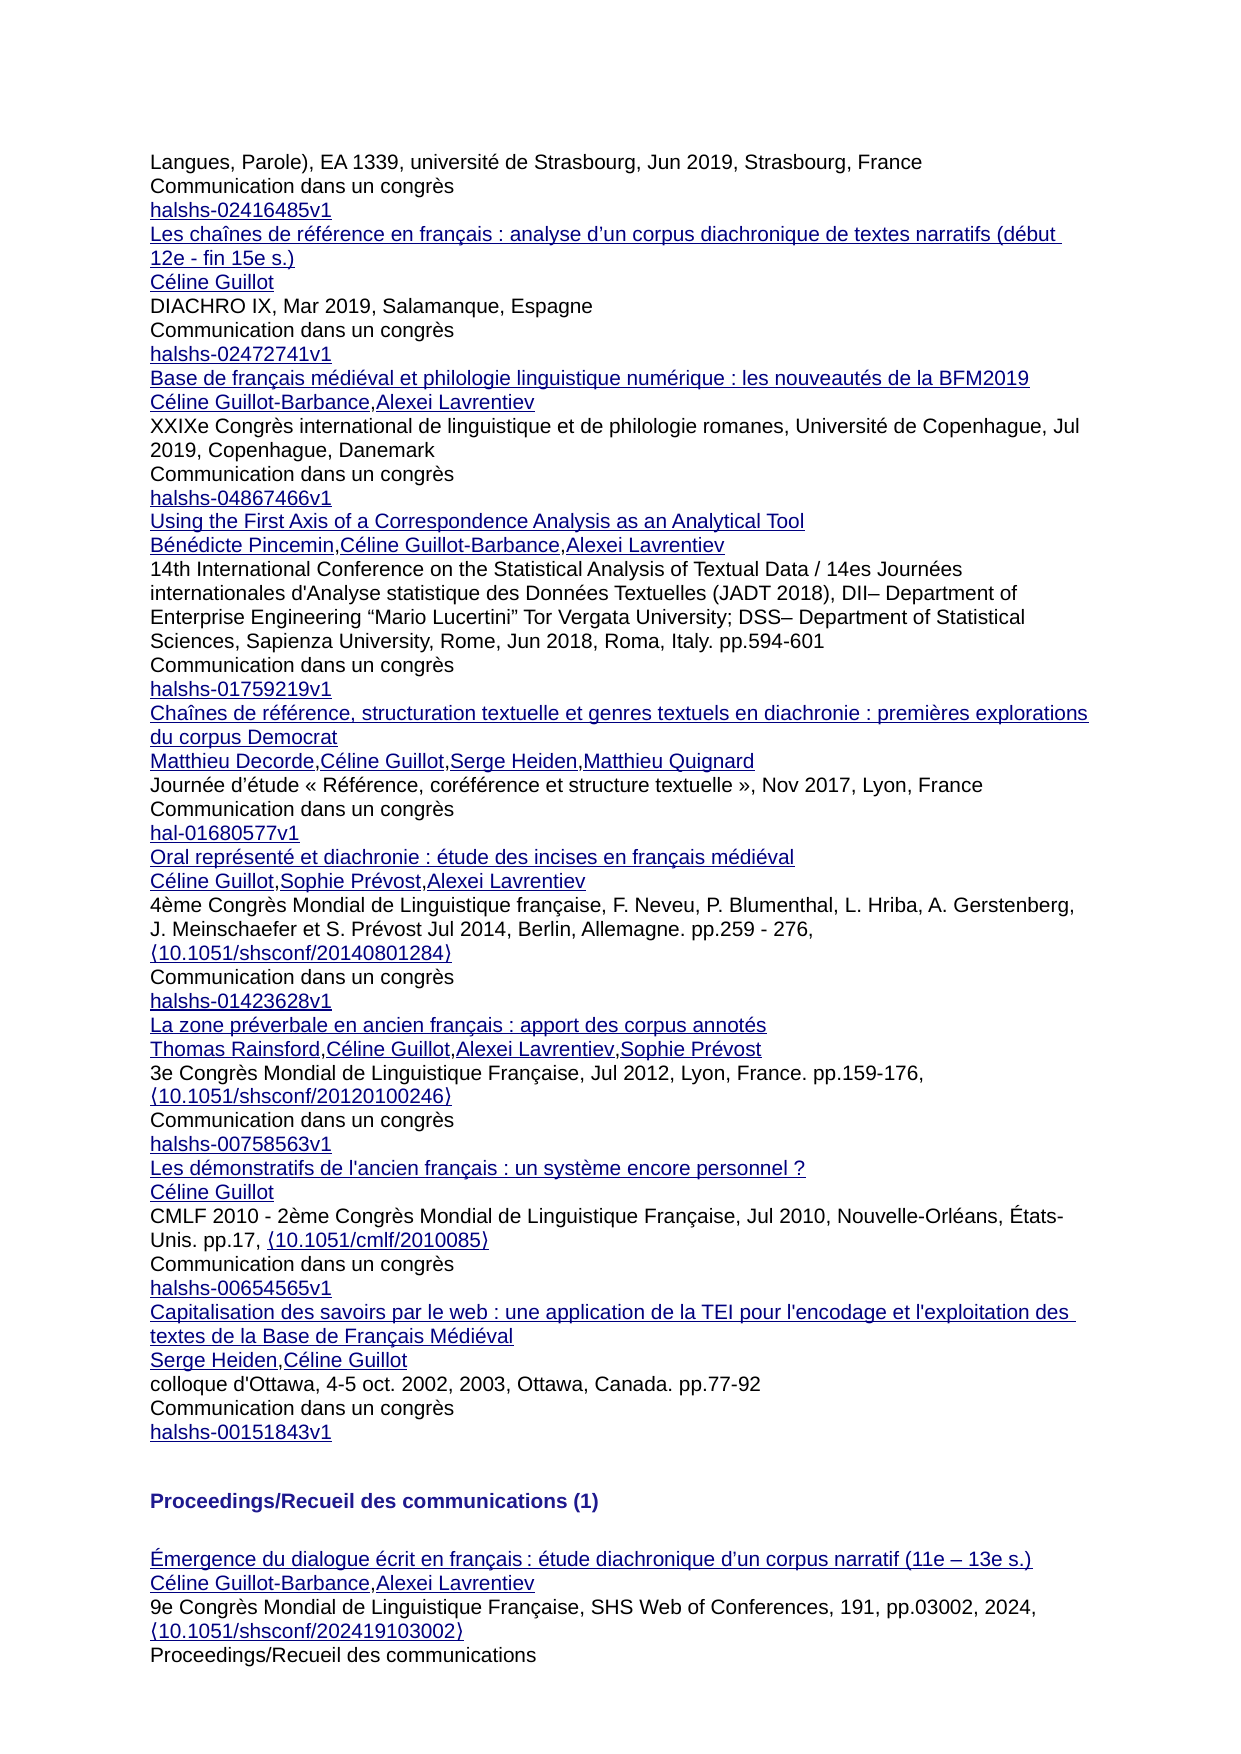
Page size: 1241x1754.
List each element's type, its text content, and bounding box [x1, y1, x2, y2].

table_cell Using the First Axis of a Correspondence Analysis as an Analytical Tool Bénédicte Pincemin,Céline Guillot-Barbance,Alexei Lavrentiev 14th International Conference on the Statistical Analysis of Textual Data / 14es Journées internationales d'Analyse statistique des Données Textuelles (JADT 2018), DII– Department of Enterprise Engineering “Mario Lucertini” Tor Vergata University; DSS– Department of Statistical Sciences, Sapienza University, Rome, Jun 2018, Roma, Italy. pp.594-601 Communication dans un congrès halshs-01759219v1 [150, 509, 1090, 701]
table_cell Les démonstratifs de l'ancien français : un système encore personnel ? Céline Guillot CMLF 2010 - 2ème Congrès Mondial de Linguistique Française, Jul 2010, Nouvelle-Orléans, États-Unis. pp.17, ⟨10.1051/cmlf/2010085⟩ Communication dans un congrès halshs-00654565v1 [150, 1156, 1090, 1300]
table_cell Langues, Parole), EA 1339, université de Strasbourg, Jun 2019, Strasbourg, France Communication dans un congrès halshs-02416485v1 [150, 150, 1090, 222]
table_cell Base de français médiéval et philologie linguistique numérique : les nouveautés de la BFM2019 Céline Guillot-Barbance,Alexei Lavrentiev XXIXe Congrès international de linguistique et de philologie romanes, Université de Copenhague, Jul 2019, Copenhague, Danemark Communication dans un congrès halshs-04867466v1 [150, 366, 1090, 509]
table_cell La zone préverbale en ancien français : apport des corpus annotés Thomas Rainsford,Céline Guillot,Alexei Lavrentiev,Sophie Prévost 3e Congrès Mondial de Linguistique Française, Jul 2012, Lyon, France. pp.159-176, ⟨10.1051/shsconf/20120100246⟩ Communication dans un congrès halshs-00758563v1 [150, 1013, 1090, 1156]
subtitle Proceedings/Recueil des communications (1) [150, 1488, 1090, 1512]
table_header Émergence du dialogue écrit en français : étude diachronique d’un corpus narratif (11e – 13e s.) Céline Guillot-Barbance,Alexei Lavrentiev 9e Congrès Mondial de Linguistique Française, SHS Web of Conferences, 191, pp.03002, 2024, ⟨10.1051/shsconf/202419103002⟩ Proceedings/Recueil des communications [150, 1547, 1090, 1667]
table_cell Les chaînes de référence en français : analyse d’un corpus diachronique de textes narratifs (début 12e - fin 15e s.) Céline Guillot DIACHRO IX, Mar 2019, Salamanque, Espagne Communication dans un congrès halshs-02472741v1 [150, 222, 1090, 366]
table_cell Capitalisation des savoirs par le web : une application de la TEI pour l'encodage et l'exploitation des textes de la Base de Français Médiéval Serge Heiden,Céline Guillot colloque d'Ottawa, 4-5 oct. 2002, 2003, Ottawa, Canada. pp.77-92 Communication dans un congrès halshs-00151843v1 [150, 1300, 1090, 1444]
table_cell Oral représenté et diachronie : étude des incises en français médiéval Céline Guillot,Sophie Prévost,Alexei Lavrentiev 4ème Congrès Mondial de Linguistique française, F. Neveu, P. Blumenthal, L. Hriba, A. Gerstenberg, J. Meinschaefer et S. Prévost Jul 2014, Berlin, Allemagne. pp.259 - 276, ⟨10.1051/shsconf/20140801284⟩ Communication dans un congrès halshs-01423628v1 [150, 845, 1090, 1012]
table_cell Chaînes de référence, structuration textuelle et genres textuels en diachronie : premières explorations du corpus Democrat Matthieu Decorde,Céline Guillot,Serge Heiden,Matthieu Quignard Journée d’étude « Référence, coréférence et structure textuelle », Nov 2017, Lyon, France Communication dans un congrès hal-01680577v1 [150, 701, 1090, 845]
